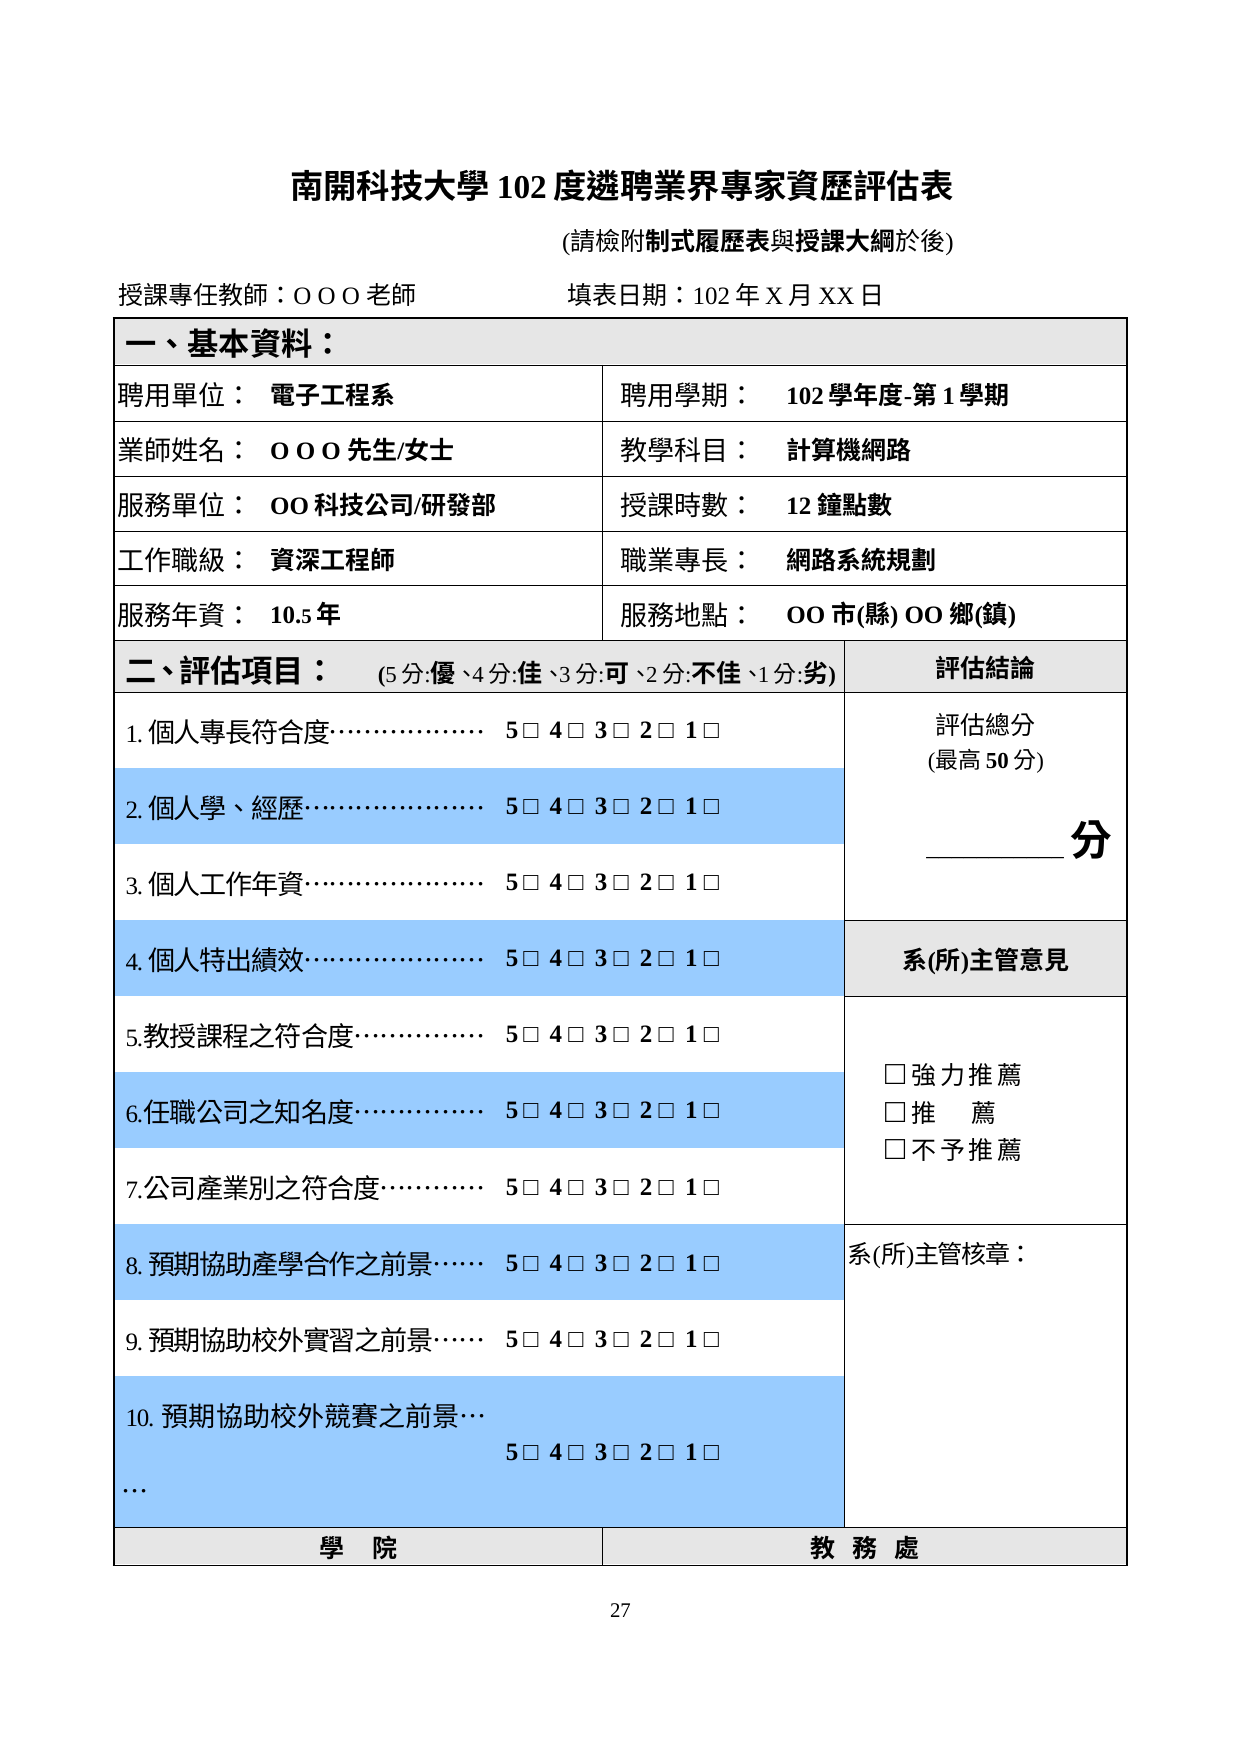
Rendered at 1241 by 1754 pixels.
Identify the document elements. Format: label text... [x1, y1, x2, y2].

table_cell 評估總分 (最高50分) ___________ 分 [845, 693, 1126, 920]
text (請檢附制式履歷表與授課大綱於後) [118, 221, 1122, 257]
table_cell □ 強 力 推 薦 □ 推 薦 □ 不 予 推 薦 [845, 997, 1126, 1224]
text 授課專任教師：O O O 老師 填表日期：102年X月XX日 [118, 275, 1158, 312]
table_cell 5 □ 4 □ 3 □ 2 □ 1 □ [490, 1148, 844, 1224]
table_cell 1. 個人專長符合度……………… [115, 693, 490, 768]
table_cell 聘用學期： [603, 366, 772, 421]
table_cell 服務年資： [115, 586, 256, 640]
table_cell 2. 個人學、經歷………………… [115, 768, 490, 844]
table_cell 5 □ 4 □ 3 □ 2 □ 1 □ [490, 1224, 844, 1300]
table_cell 9. 預期協助校外實習之前景…… [115, 1300, 490, 1376]
table_cell 10.5年 [256, 586, 602, 640]
table_header 一、基本資料： [115, 319, 1126, 364]
table_cell 102學年度-第1學期 [772, 366, 1126, 421]
table_cell 5 □ 4 □ 3 □ 2 □ 1 □ [490, 844, 844, 920]
table_cell 工作職級： [115, 532, 256, 585]
table_cell OO科技公司/研發部 [256, 477, 602, 531]
table_cell 聘用單位： [115, 366, 256, 421]
table_cell 8. 預期協助產學合作之前景…… [115, 1224, 490, 1300]
table_cell 3. 個人工作年資………………… [115, 844, 490, 920]
table_cell 5 □ 4 □ 3 □ 2 □ 1 □ [490, 920, 844, 996]
table_cell O O O 先生/女士 [256, 422, 602, 476]
table_cell 服務地點： [603, 586, 772, 640]
table_cell 教 務 處 [603, 1528, 1126, 1564]
table_cell 電子工程系 [256, 366, 602, 421]
table_cell 5 □ 4 □ 3 □ 2 □ 1 □ [490, 1376, 844, 1527]
table_cell 6.任職公司之知名度…………… [115, 1072, 490, 1148]
table_cell 7.公司產業別之符合度………… [115, 1148, 490, 1224]
table_cell 系(所)主管核章： [845, 1225, 1126, 1527]
table_cell 10. 預期協助校外競賽之前景…… [115, 1376, 490, 1527]
table_cell 資深工程師 [256, 532, 602, 585]
table_cell 計算機網路 [772, 422, 1126, 476]
table_cell 5.教授課程之符合度…………… [115, 996, 490, 1072]
table_cell 5 □ 4 □ 3 □ 2 □ 1 □ [490, 1300, 844, 1376]
table_cell 網路系統規劃 [772, 532, 1126, 585]
table_cell 學 院 [115, 1528, 602, 1564]
table_cell 服務單位： [115, 477, 256, 531]
table_cell 5 □ 4 □ 3 □ 2 □ 1 □ [490, 693, 844, 768]
table_cell 評估結論 [845, 641, 1126, 692]
table_cell OO 市(縣) OO 鄉(鎮) [772, 586, 1126, 640]
table_cell 4. 個人特出績效………………… [115, 920, 490, 996]
table_cell 二、評估項目： (5分:優、4分:佳、3分:可、2分:不佳、1分:劣) [115, 641, 844, 692]
table_cell 5 □ 4 □ 3 □ 2 □ 1 □ [490, 768, 844, 844]
table_cell 5 □ 4 □ 3 □ 2 □ 1 □ [490, 996, 844, 1072]
table_cell 系(所)主管意見 [845, 921, 1126, 996]
text 南開科技大學102度遴聘業界專家資歷評估表 [118, 162, 1125, 208]
table_cell 職業專長： [603, 532, 772, 585]
table_cell 5 □ 4 □ 3 □ 2 □ 1 □ [490, 1072, 844, 1148]
table_cell 教學科目： [603, 422, 772, 476]
table_cell 12 鐘點數 [772, 477, 1126, 531]
table_cell 業師姓名： [115, 422, 256, 476]
table_cell 授課時數： [603, 477, 772, 531]
